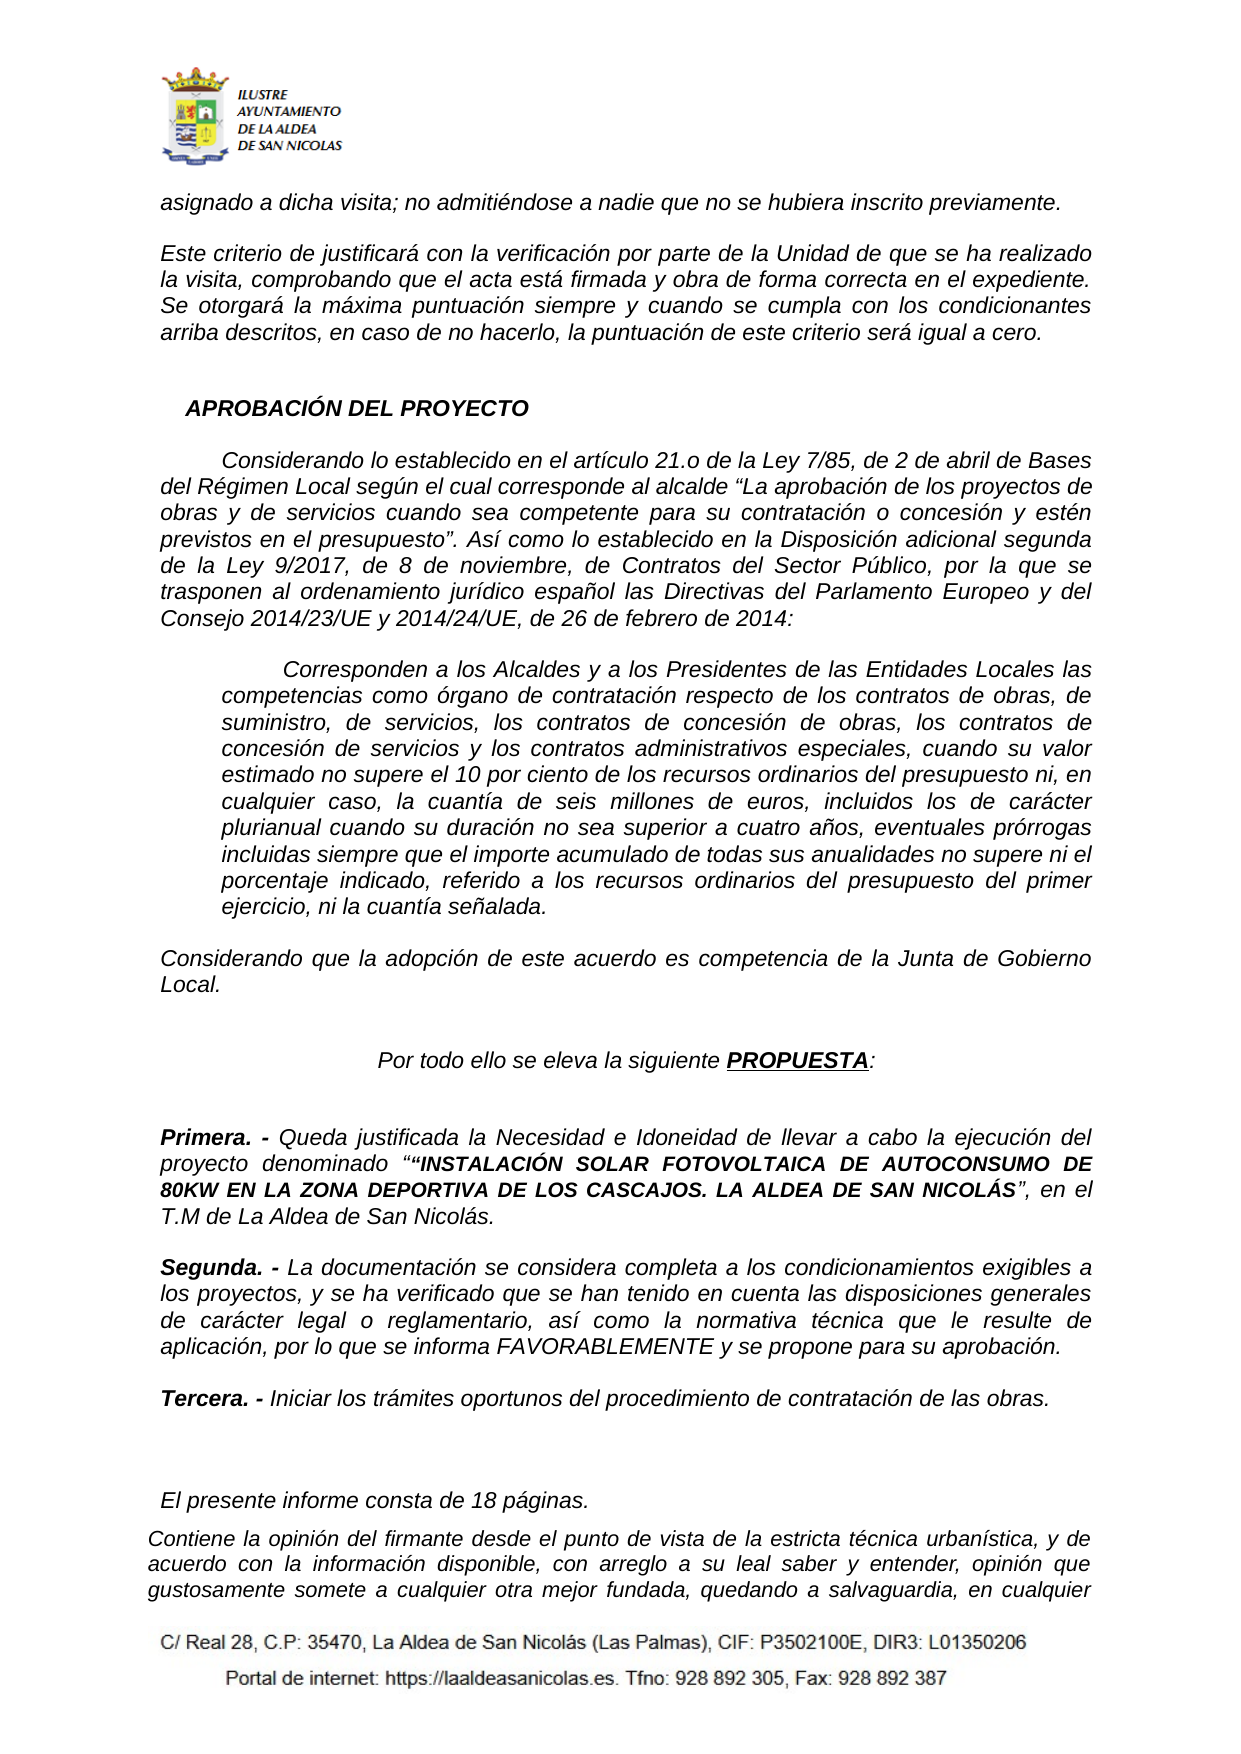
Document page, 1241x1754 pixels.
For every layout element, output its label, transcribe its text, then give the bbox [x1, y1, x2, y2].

text Segunda. - La documentación se considera completa a los condicionamientos exigibles a los proyectos, y se ha verificado que se han tenido en cuenta las disposiciones generales de carácter legal o reglamentario, así como la normativa técnica que le resulte de aplicación, por lo que se informa FAVORABLEMENTE y se propone para su aprobación. [160, 1254, 1093, 1359]
text Tercera. - Iniciar los trámites oportunos del procedimiento de contratación de las obras. [160, 1384, 1093, 1411]
text Corresponden a los Alcaldes y a los Presidentes de las Entidades Locales las competencias como órgano de contratación respecto de los contratos de obras, de suministro, de servicios, los contratos de concesión de obras, los contratos de concesión de servicios y los contratos administrativos especiales, cuando su valor estimado no supere el 10 por ciento de los recursos ordinarios del presupuesto ni, en cualquier caso, la cuantía de seis millones de euros, incluidos los de carácter plurianual cuando su duración no sea superior a cuatro años, eventuales prórrogas incluidas siempre que el importe acumulado de todas sus anualidades no supere ni el porcentaje indicado, referido a los recursos ordinarios del presupuesto del primer ejercicio, ni la cuantía señalada. [221, 656, 1093, 919]
text Contiene la opinión del firmante desde el punto de vista de la estricta técnica urbanística, y de acuerdo con la información disponible, con arreglo a su leal saber y entender, opinión que gustosamente somete a cualquier otra mejor fundada, quedando a salvaguardia, en cualquier [148, 1526, 1093, 1602]
text Por todo ello se eleva la siguiente PROPUESTA: [160, 1047, 1093, 1074]
text Considerando que la adopción de este acuerdo es competencia de la Junta de Gobierno Local. [160, 944, 1093, 997]
picture [148, 59, 358, 173]
text Este criterio de justificará con la verificación por parte de la Unidad de que se ha realizado la visita, comprobando que el acta está firmada y obra de forma correcta en el expediente. Se otorgará la máxima puntuación siempre y cuando se cumpla con los condicionantes arriba descritos, en caso de no hacerlo, la puntuación de este criterio será igual a cero. [160, 240, 1093, 345]
text Considerando lo establecido en el artículo 21.o de la Ley 7/85, de 2 de abril de Bases del Régimen Local según el cual corresponde al alcalde “La aprobación de los proyectos de obras y de servicios cuando sea competente para su contratación o concesión y estén previstos en el presupuesto”. Así como lo establecido en la Disposición adicional segunda de la Ley 9/2017, de 8 de noviembre, de Contratos del Sector Público, por la que se trasponen al ordenamiento jurídico español las Directivas del Parlamento Europeo y del Consejo 2014/23/UE y 2014/24/UE, de 26 de febrero de 2014: [160, 447, 1093, 631]
subtitle APROBACIÓN DEL PROYECTO [185, 395, 1093, 422]
text Primera. - Queda justificada la Necesidad e Idoneidad de llevar a cabo la ejecución del proyecto denominado ““INSTALACIÓN SOLAR FOTOVOLTAICA DE AUTOCONSUMO DE 80KW EN LA ZONA DEPORTIVA DE LOS CASCAJOS. LA ALDEA DE SAN NICOLÁS”, en el T.M de La Aldea de San Nicolás. [160, 1124, 1093, 1229]
picture [148, 1626, 1034, 1694]
text El presente informe consta de 18 páginas. [160, 1487, 1093, 1513]
text asignado a dicha visita; no admitiéndose a nadie que no se hubiera inscrito previamente. [160, 188, 1093, 215]
